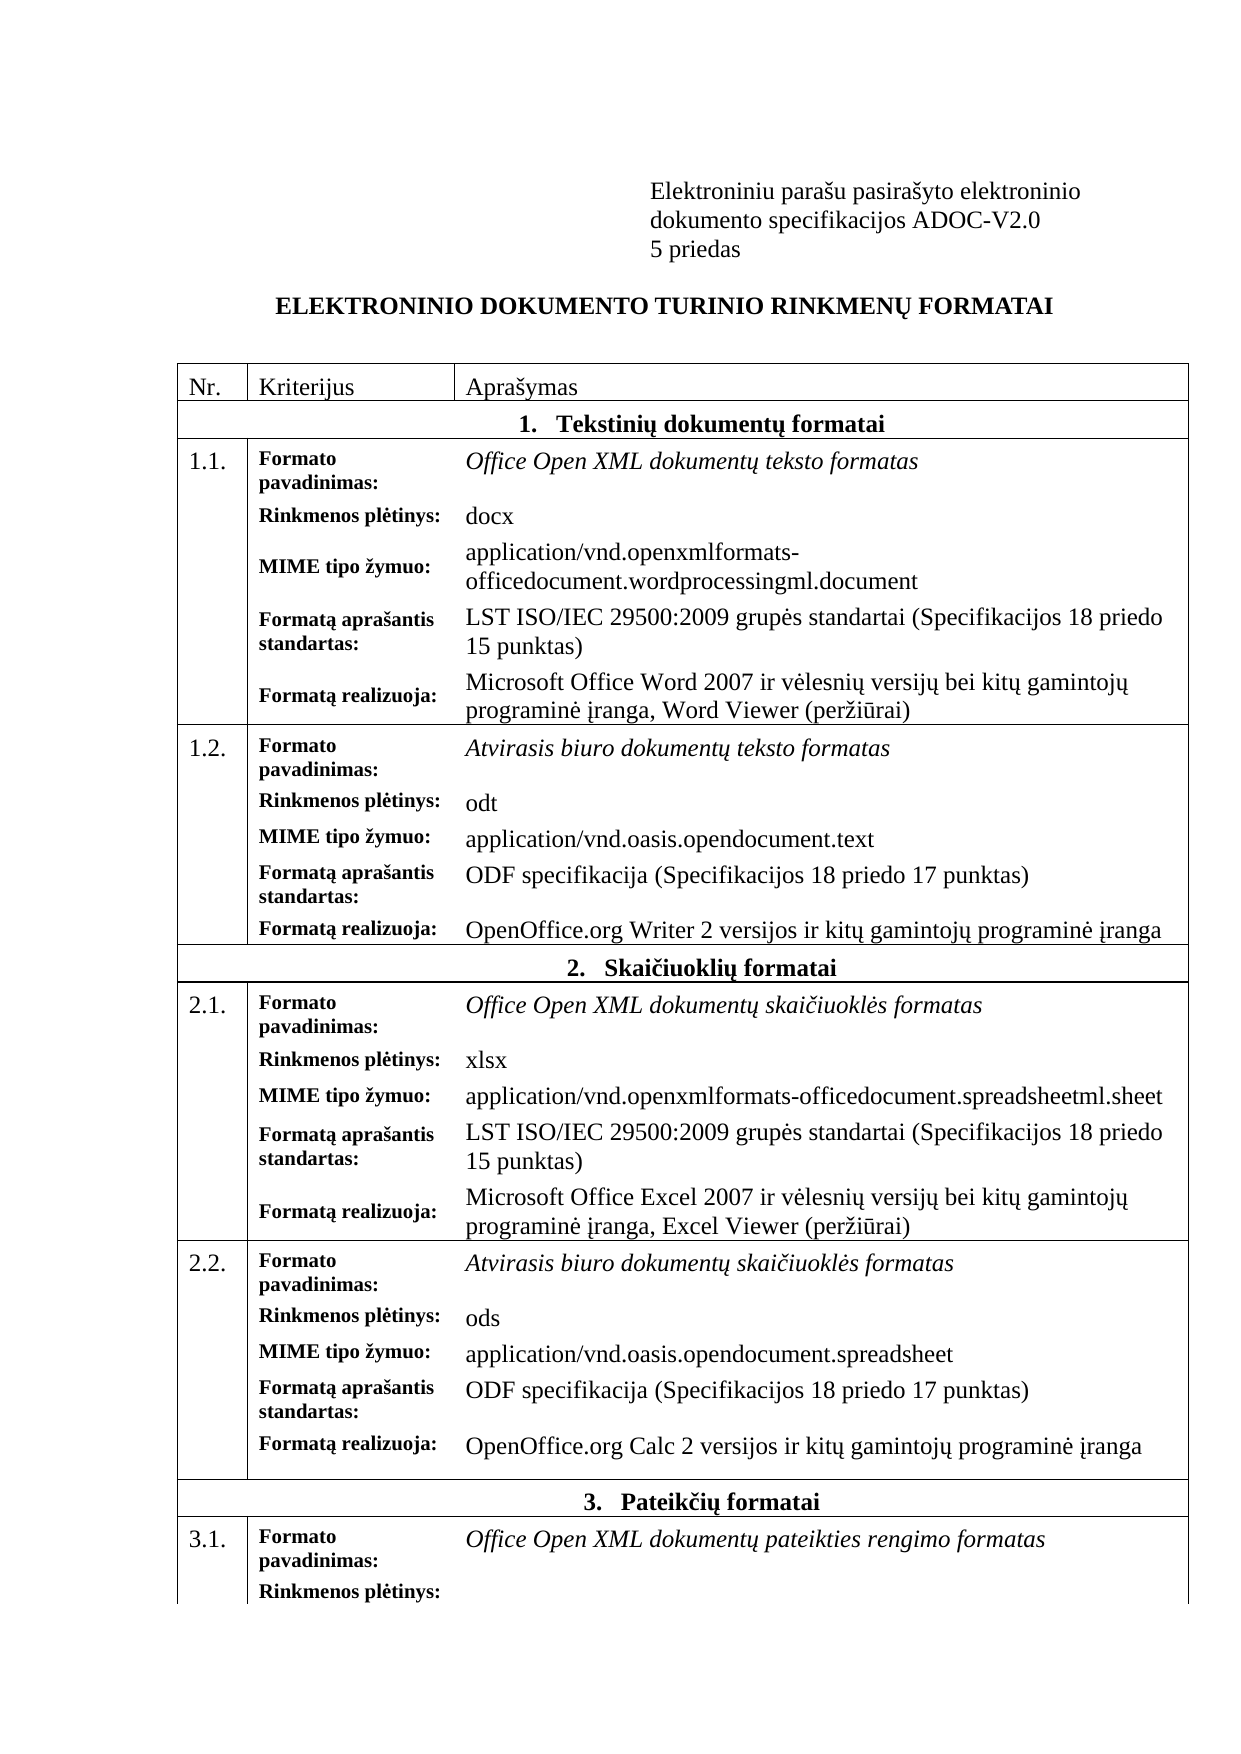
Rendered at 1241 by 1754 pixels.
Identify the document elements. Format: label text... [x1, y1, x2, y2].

table_cell LST ISO/IEC 29500:2009 grupės standartai (Specifikacijos 18 priedo 15 punktas) [454, 595, 1188, 659]
table_cell 2. Skaičiuoklių formatai [178, 945, 1188, 981]
table_cell Atvirasis biuro dokumentų teksto formatas [454, 725, 1188, 781]
table_cell [178, 494, 247, 530]
table_cell MIME tipo žymuo: [248, 530, 454, 595]
table_cell [178, 908, 247, 944]
table_cell [178, 1296, 247, 1332]
table_cell Formatą realizuoja: [248, 908, 454, 944]
table_cell Formato pavadinimas: [248, 983, 454, 1038]
table_cell Formato pavadinimas: [248, 725, 454, 781]
table_cell Rinkmenos plėtinys: [248, 1572, 454, 1603]
table_cell [178, 530, 247, 595]
table_cell [178, 781, 247, 817]
table_cell [178, 817, 247, 853]
table_cell OpenOffice.org Writer 2 versijos ir kitų gamintojų programinė įranga [454, 908, 1188, 944]
table_cell application/vnd.openxmlformats-officedocument.wordprocessingml.document [454, 530, 1188, 595]
table_cell [178, 595, 247, 659]
table_cell Office Open XML dokumentų teksto formatas [454, 439, 1188, 494]
table_cell xlsx [454, 1038, 1188, 1074]
table_cell MIME tipo žymuo: [248, 1332, 454, 1368]
table_cell ods [454, 1296, 1188, 1332]
table_cell 3.1. [178, 1517, 247, 1572]
table_cell Atvirasis biuro dokumentų skaičiuoklės formatas [454, 1241, 1188, 1296]
table_cell [178, 1038, 247, 1074]
table_cell [178, 1175, 247, 1239]
table_cell Rinkmenos plėtinys: [248, 781, 454, 817]
table_cell LST ISO/IEC 29500:2009 grupės standartai (Specifikacijos 18 priedo 15 punktas) [454, 1110, 1188, 1175]
table_cell OpenOffice.org Calc 2 versijos ir kitų gamintojų programinė įranga [454, 1424, 1188, 1459]
table_cell 1. Tekstinių dokumentų formatai [178, 401, 1188, 437]
table_cell docx [454, 494, 1188, 530]
table_cell 3. Pateikčių formatai [178, 1480, 1188, 1516]
table_cell Office Open XML dokumentų pateikties rengimo formatas [454, 1517, 1188, 1572]
table_cell [178, 660, 247, 724]
table_cell [178, 1424, 247, 1459]
table_cell Microsoft Office Word 2007 ir vėlesnių versijų bei kitų gamintojų programinė įranga, Word Viewer (peržiūrai) [454, 660, 1188, 724]
table_cell [178, 1110, 247, 1175]
table_cell application/vnd.oasis.opendocument.spreadsheet [454, 1332, 1188, 1368]
table_cell Formatą aprašantis standartas: [248, 1368, 454, 1423]
table_cell [178, 1332, 247, 1368]
table_cell Microsoft Office Excel 2007 ir vėlesnių versijų bei kitų gamintojų programinė įranga, Excel Viewer (peržiūrai) [454, 1175, 1188, 1239]
table_cell ODF specifikacija (Specifikacijos 18 priedo 17 punktas) [454, 1368, 1188, 1423]
table_cell [178, 1572, 247, 1603]
table_cell 1.2. [178, 725, 247, 781]
table_cell Formatą realizuoja: [248, 1424, 454, 1459]
table_cell [178, 1368, 247, 1423]
table_header Aprašymas [455, 364, 1188, 400]
table_cell application/vnd.oasis.opendocument.text [454, 817, 1188, 853]
table_cell ODF specifikacija (Specifikacijos 18 priedo 17 punktas) [454, 853, 1188, 908]
table_cell 1.1. [178, 439, 247, 494]
table_header Nr. [178, 364, 247, 400]
table_cell Formato pavadinimas: [248, 1517, 454, 1572]
table_cell [248, 1460, 454, 1479]
table_cell MIME tipo žymuo: [248, 1074, 454, 1110]
table_cell [454, 1460, 1188, 1479]
text Elektroniniu parašu pasirašyto elektroninio dokumento specifikacijos ADOC-V2.0 [650, 176, 1152, 234]
table_cell [454, 1572, 1188, 1603]
text Elektroninio dokumento Turinio rinkmenų formatai [177, 291, 1152, 320]
table_cell Rinkmenos plėtinys: [248, 1296, 454, 1332]
table_cell Formato pavadinimas: [248, 1241, 454, 1296]
text 5 priedas [650, 234, 1163, 263]
table_cell odt [454, 781, 1188, 817]
table_cell 2.1. [178, 983, 247, 1038]
table_cell Rinkmenos plėtinys: [248, 1038, 454, 1074]
table_cell application/vnd.openxmlformats-officedocument.spreadsheetml.sheet [454, 1074, 1188, 1110]
table_cell Formato pavadinimas: [248, 439, 454, 494]
table_cell Formatą realizuoja: [248, 1175, 454, 1239]
table_cell Rinkmenos plėtinys: [248, 494, 454, 530]
table_cell Formatą aprašantis standartas: [248, 1110, 454, 1175]
table_cell MIME tipo žymuo: [248, 817, 454, 853]
table_cell [178, 853, 247, 908]
table_cell Formatą aprašantis standartas: [248, 853, 454, 908]
table_cell Office Open XML dokumentų skaičiuoklės formatas [454, 983, 1188, 1038]
table_header Kriterijus [248, 364, 454, 400]
table_cell 2.2. [178, 1241, 247, 1296]
table_cell [178, 1074, 247, 1110]
table_cell Formatą aprašantis standartas: [248, 595, 454, 659]
table_cell [178, 1460, 247, 1479]
table_cell Formatą realizuoja: [248, 660, 454, 724]
